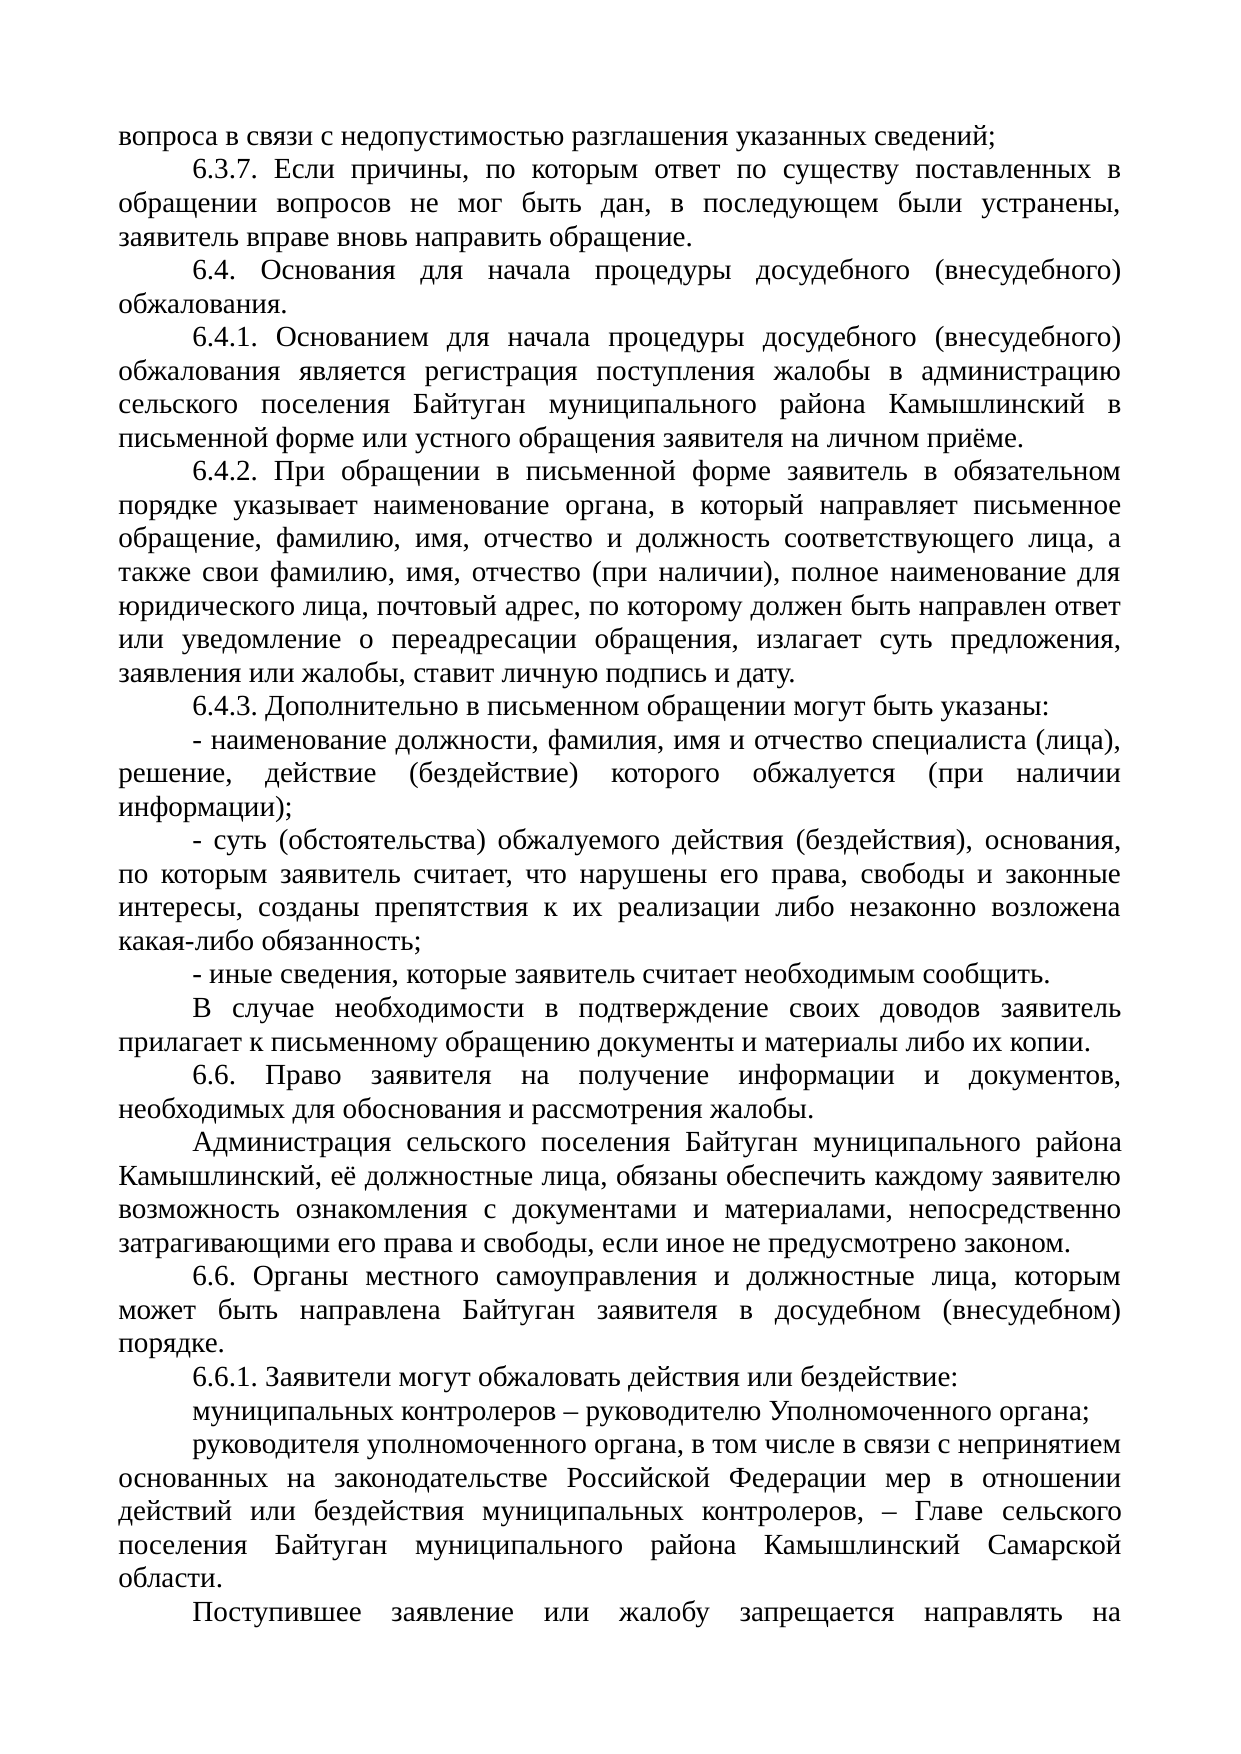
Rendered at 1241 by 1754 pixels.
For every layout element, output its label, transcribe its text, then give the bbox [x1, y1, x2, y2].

text Поступившее заявление или жалобу запрещается направлять на [118, 1594, 1122, 1627]
text муниципальных контролеров – руководителю Уполномоченного органа; [118, 1393, 1122, 1426]
text 6.3.7. Если причины, по которым ответ по существу поставленных в обращении вопросов не мог быть дан, в последующем были устранены, заявитель вправе вновь направить обращение. [118, 152, 1122, 252]
text 6.6. Право заявителя на получение информации и документов, необходимых для обоснования и рассмотрения жалобы. [118, 1057, 1122, 1124]
text вопроса в связи с недопустимостью разглашения указанных сведений; [118, 118, 1122, 152]
text - иные сведения, которые заявитель считает необходимым сообщить. [118, 957, 1122, 990]
text 6.4.1. Основанием для начала процедуры досудебного (внесудебного) обжалования является регистрация поступления жалобы в администрацию сельского поселения Байтуган муниципального района Камышлинский в письменной форме или устного обращения заявителя на личном приёме. [118, 319, 1122, 453]
text 6.4.3. Дополнительно в письменном обращении могут быть указаны: [118, 688, 1122, 722]
text 6.6. Органы местного самоуправления и должностные лица, которым может быть направлена Байтуган заявителя в досудебном (внесудебном) порядке. [118, 1258, 1122, 1359]
text 6.6.1. Заявители могут обжаловать действия или бездействие: [118, 1359, 1122, 1393]
text В случае необходимости в подтверждение своих доводов заявитель прилагает к письменному обращению документы и материалы либо их копии. [118, 990, 1122, 1057]
text руководителя уполномоченного органа, в том числе в связи с непринятием основанных на законодательстве Российской Федерации мер в отношении действий или бездействия муниципальных контролеров, – Главе сельского поселения Байтуган муниципального района Камышлинский Самарской области. [118, 1426, 1122, 1594]
text - наименование должности, фамилия, имя и отчество специалиста (лица), решение, действие (бездействие) которого обжалуется (при наличии информации); [118, 722, 1122, 822]
text 6.4. Основания для начала процедуры досудебного (внесудебного) обжалования. [118, 252, 1122, 319]
text - суть (обстоятельства) обжалуемого действия (бездействия), основания, по которым заявитель считает, что нарушены его права, свободы и законные интересы, созданы препятствия к их реализации либо незаконно возложена какая-либо обязанность; [118, 822, 1122, 957]
text 6.4.2. При обращении в письменной форме заявитель в обязательном порядке указывает наименование органа, в который направляет письменное обращение, фамилию, имя, отчество и должность соответствующего лица, а также свои фамилию, имя, отчество (при наличии), полное наименование для юридического лица, почтовый адрес, по которому должен быть направлен ответ или уведомление о переадресации обращения, излагает суть предложения, заявления или жалобы, ставит личную подпись и дату. [118, 453, 1122, 688]
text Администрация сельского поселения Байтуган муниципального района Камышлинский, её должностные лица, обязаны обеспечить каждому заявителю возможность ознакомления с документами и материалами, непосредственно затрагивающими его права и свободы, если иное не предусмотрено законом. [118, 1124, 1122, 1258]
